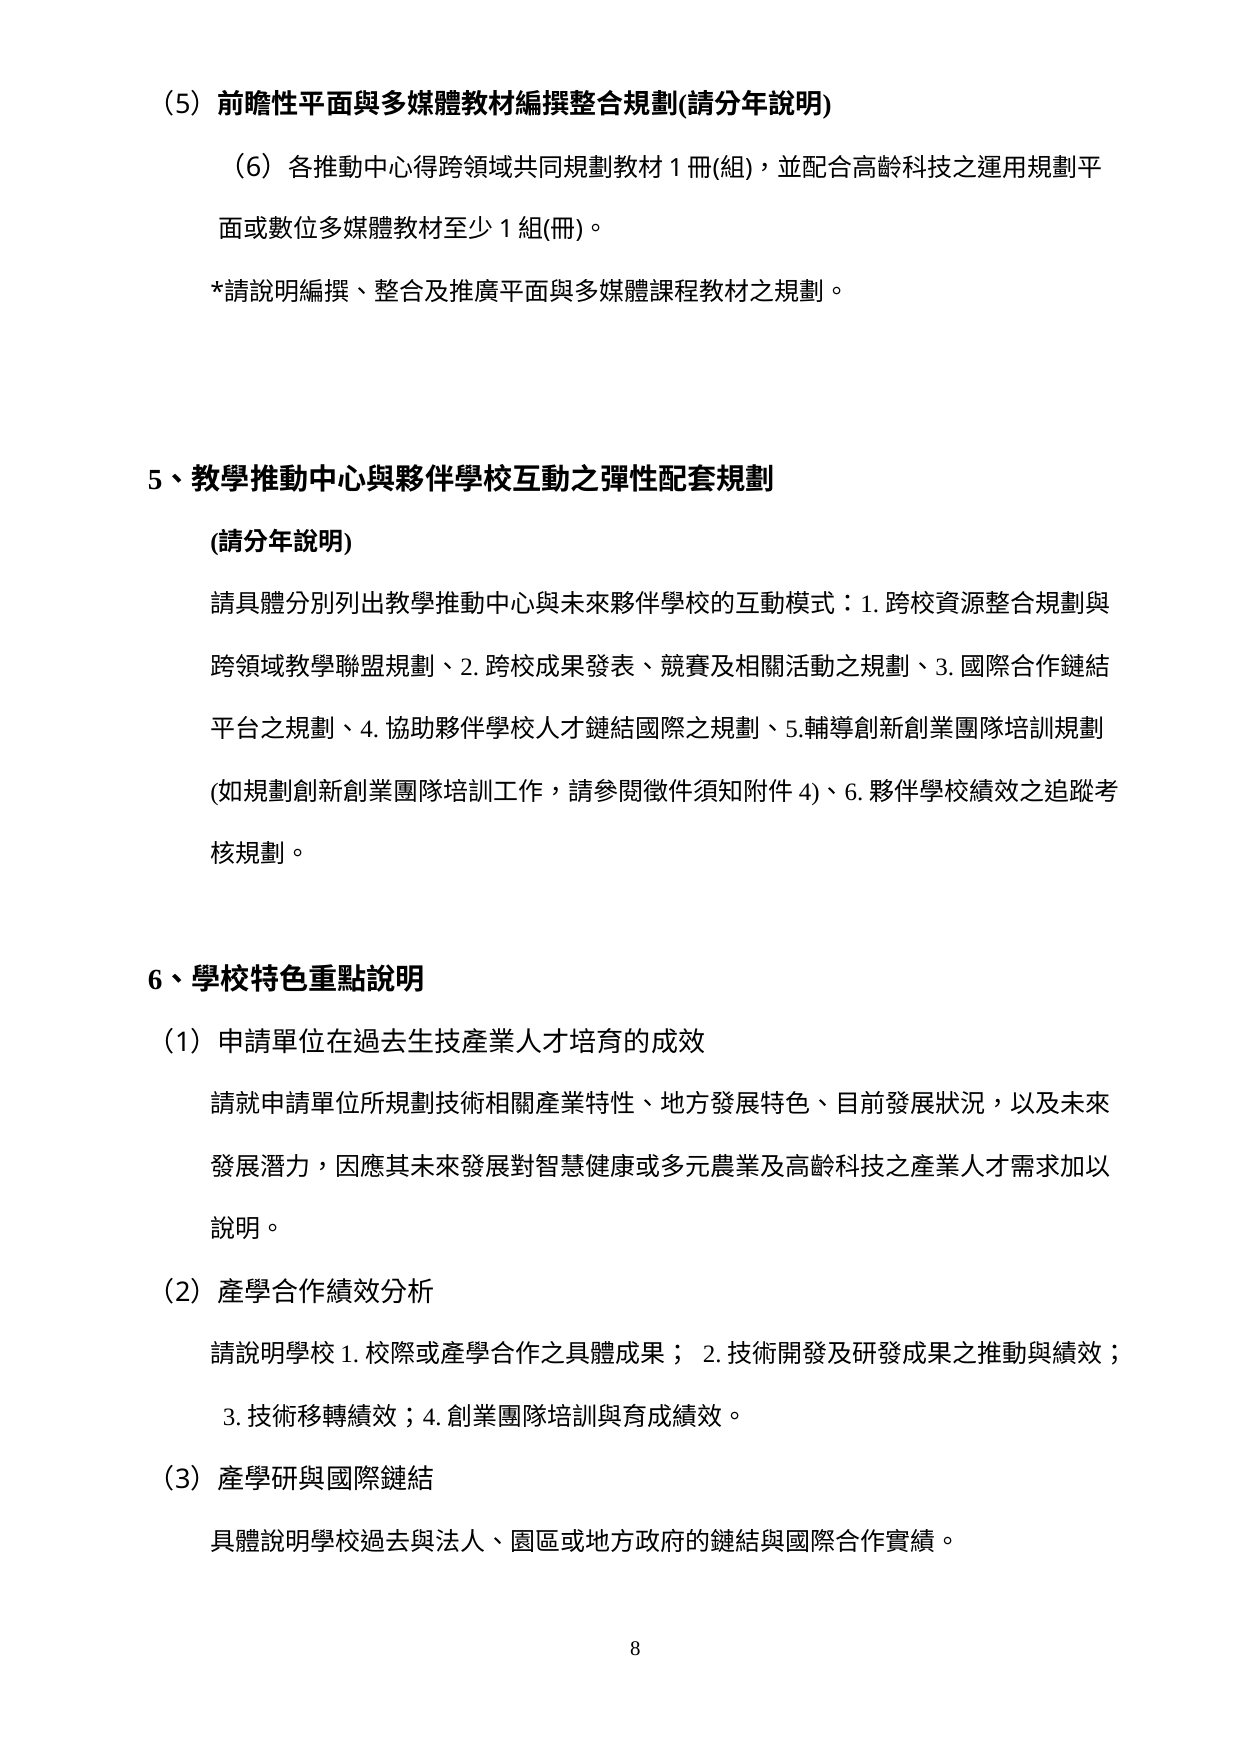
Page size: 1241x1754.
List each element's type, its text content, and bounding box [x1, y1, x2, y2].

subtitle 學校特色重點說明 [148, 935, 1122, 998]
text 具體說明學校過去與法人、園區或地方政府的鏈結與國際合作實績。 [210, 1498, 1122, 1560]
subtitle 產學合作績效分析 [148, 1248, 1122, 1310]
text 請說明學校1. 校際或產學合作之具體成果； 2. 技術開發及研發成果之推動與績效； 3. 技術移轉績效；4. 創業團隊培訓與育成績效。 [210, 1310, 1122, 1435]
subtitle 產學研與國際鏈結 [148, 1435, 1122, 1498]
subtitle 教學推動中心與夥伴學校互動之彈性配套規劃 [148, 435, 1122, 498]
text 請就申請單位所規劃技術相關產業特性、地方發展特色、目前發展狀況，以及未來發展潛力，因應其未來發展對智慧健康或多元農業及高齡科技之產業人才需求加以說明。 [210, 1060, 1122, 1248]
subtitle 各推動中心得跨領域共同規劃教材1冊(組)，並配合高齡科技之運用規劃平面或數位多媒體教材至少1組(冊)。 [218, 123, 1122, 248]
text (請分年說明) [210, 498, 1122, 560]
text *請說明編撰、整合及推廣平面與多媒體課程教材之規劃。 [210, 248, 1122, 310]
subtitle 申請單位在過去生技產業人才培育的成效 [148, 998, 1122, 1060]
subtitle 前瞻性平面與多媒體教材編撰整合規劃(請分年說明) [148, 60, 1122, 123]
text 請具體分別列出教學推動中心與未來夥伴學校的互動模式：1. 跨校資源整合規劃與跨領域教學聯盟規劃、2. 跨校成果發表、競賽及相關活動之規劃、3. 國際合作鏈結平台之規劃、4. 協助夥伴學校人才鏈結國際之規劃、5.輔導創新創業團隊培訓規劃(如規劃創新創業團隊培訓工作，請參閱徵件須知附件4)、6. 夥伴學校績效之追蹤考核規劃。 [210, 560, 1122, 873]
